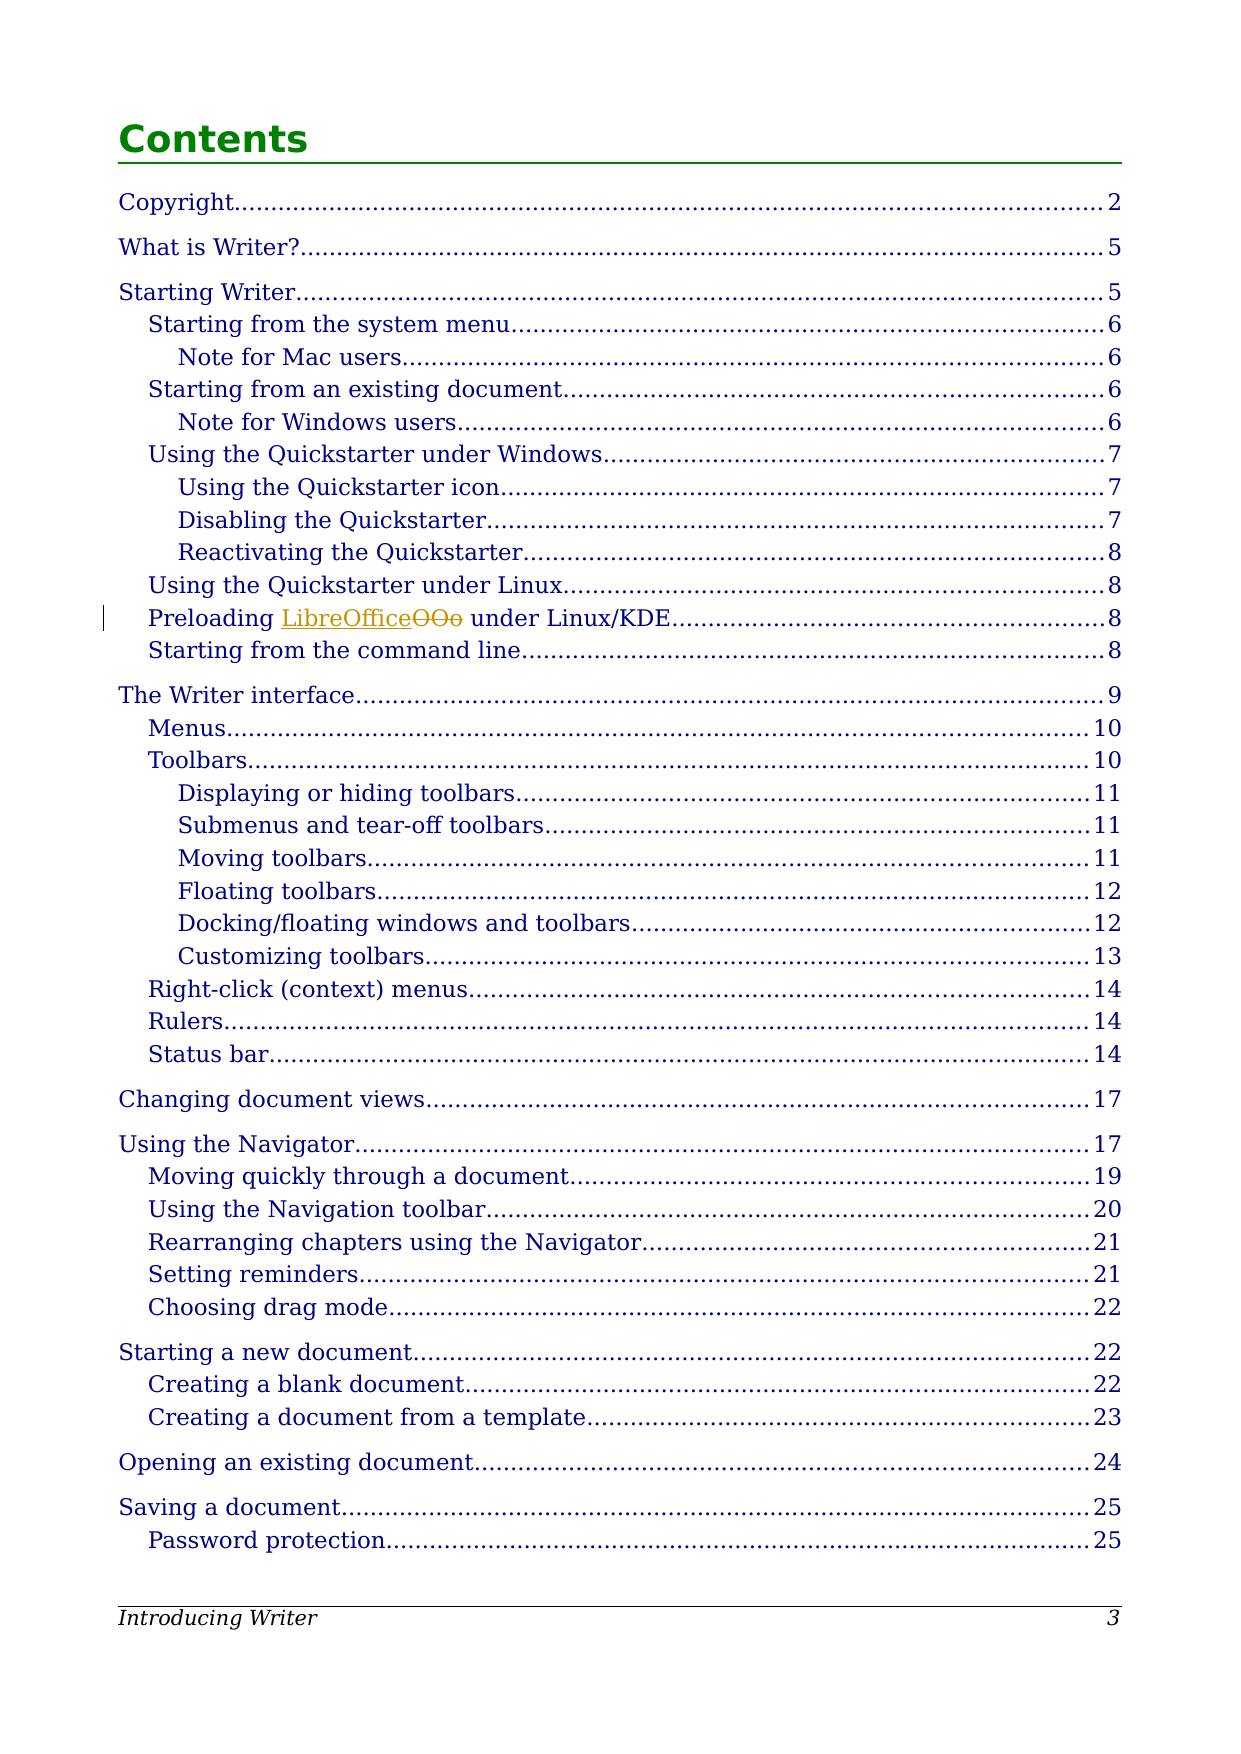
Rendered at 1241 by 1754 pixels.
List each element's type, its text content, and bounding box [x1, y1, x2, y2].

text Copyright 2 [118, 189, 1122, 215]
text Contents [118, 118, 1122, 162]
text Setting reminders 21 [148, 1261, 1122, 1288]
text Docking/floating windows and toolbars 12 [177, 911, 1122, 937]
text Starting from the system menu 6 [148, 311, 1122, 338]
text Submenus and tear-off toolbars 11 [177, 813, 1122, 839]
text Rearranging chapters using the Navigator 21 [148, 1229, 1122, 1255]
text Using the Navigation toolbar 20 [148, 1196, 1122, 1223]
text Changing document views 17 [118, 1086, 1122, 1113]
text Starting Writer 5 [118, 279, 1122, 305]
text The Writer interface 9 [118, 682, 1122, 709]
text Note for Windows users 6 [177, 409, 1122, 436]
text Preloading LibreOffice under Linux/KDE 8 [148, 605, 1122, 631]
text Disabling the Quickstarter 7 [177, 507, 1122, 533]
text What is Writer? 5 [118, 234, 1122, 260]
text Opening an existing document 24 [118, 1449, 1122, 1476]
text Starting from an existing document 6 [148, 376, 1122, 403]
text Creating a blank document 22 [148, 1372, 1122, 1398]
text Displaying or hiding toolbars 11 [177, 780, 1122, 807]
text Using the Quickstarter under Linux 8 [148, 572, 1122, 599]
text Rulers 14 [148, 1008, 1122, 1035]
text Password protection 25 [148, 1527, 1122, 1553]
text Saving a document 25 [118, 1494, 1122, 1521]
text Moving toolbars 11 [177, 845, 1122, 872]
text Starting from the command line 8 [148, 637, 1122, 664]
text Menus 10 [148, 715, 1122, 742]
text Right-click (context) menus 14 [148, 976, 1122, 1002]
text Starting a new document 22 [118, 1339, 1122, 1366]
text Using the Quickstarter icon 7 [177, 474, 1122, 501]
text Using the Quickstarter under Windows 7 [148, 442, 1122, 468]
text Moving quickly through a document 19 [148, 1163, 1122, 1190]
text Floating toolbars 12 [177, 878, 1122, 904]
text Using the Navigator 17 [118, 1131, 1122, 1158]
text Creating a document from a template 23 [148, 1404, 1122, 1431]
text Choosing drag mode 22 [148, 1294, 1122, 1321]
text Reactivating the Quickstarter 8 [177, 539, 1122, 566]
text Note for Mac users 6 [177, 344, 1122, 371]
text Status bar 14 [148, 1041, 1122, 1068]
text Customizing toolbars 13 [177, 943, 1122, 970]
text Toolbars 10 [148, 747, 1122, 774]
